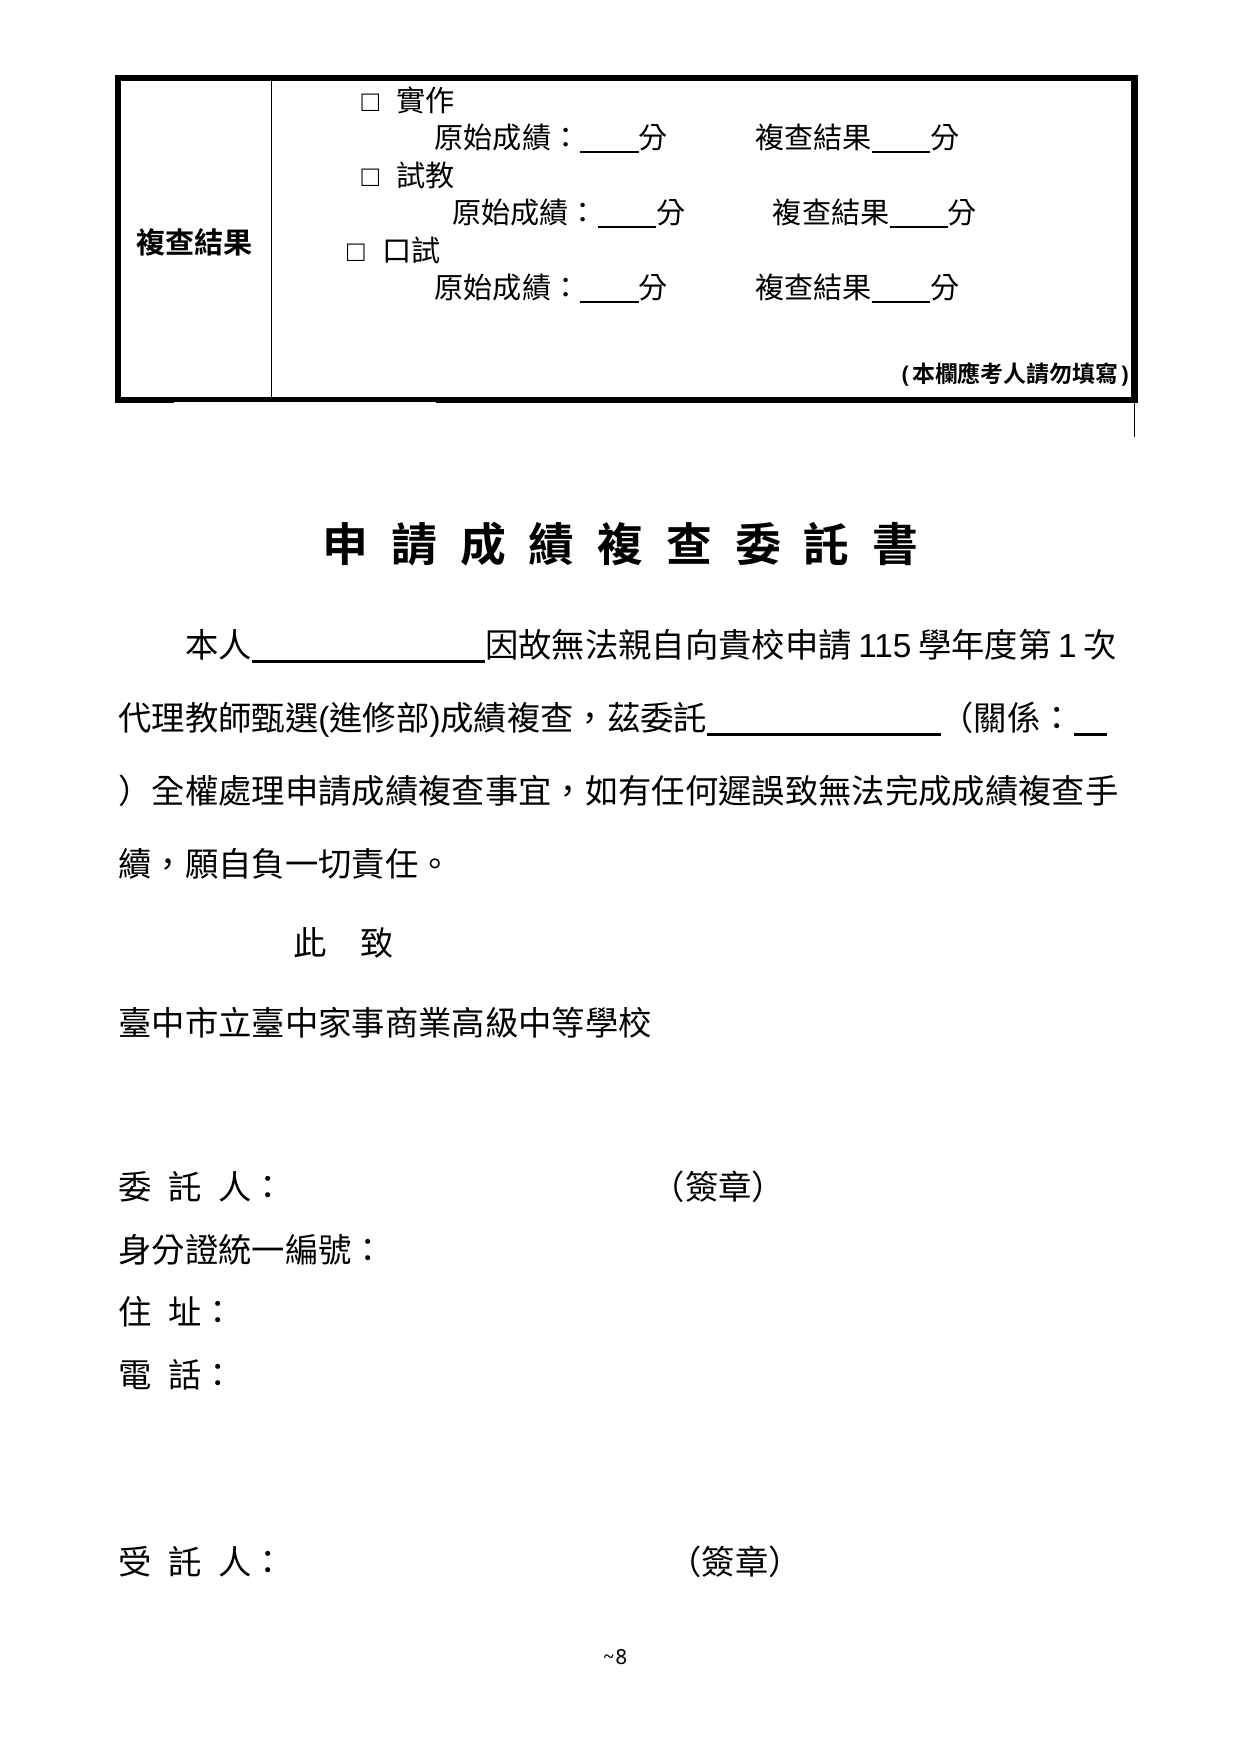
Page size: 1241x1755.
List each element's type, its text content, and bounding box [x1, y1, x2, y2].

text 身分證統一編號： [118, 1212, 1122, 1274]
text 本人 因故無法親自向貴校申請115學年度第1次代理教師甄選(進修部)成績複查，茲委託 （關係： ）全權處理申請成績複查事宜，如有任何遲誤致無法完成成績複查手續，願自負一切責任。 [118, 599, 1122, 891]
table_cell □ 實作 原始成績： 分 複查結果 分 □ 試教 原始成績： 分 複查結果 分 □ 口試 原始成績： 分 複查結果 分 (本欄應考人請勿填寫) [272, 81, 1131, 397]
table_cell [118, 402, 1134, 477]
text 臺中市立臺中家事商業高級中等學校 [118, 975, 1122, 1050]
text 電 話： [118, 1337, 1122, 1399]
table_cell 複查結果 [121, 81, 271, 397]
text 受 託 人： （簽章） [118, 1524, 1122, 1587]
text 委 託 人： （簽章） [118, 1149, 1122, 1212]
text 此 致 [293, 916, 1122, 964]
text 申 請 成 績 複 查 委 託 書 [118, 508, 1122, 574]
text 住 址： [118, 1274, 1122, 1337]
